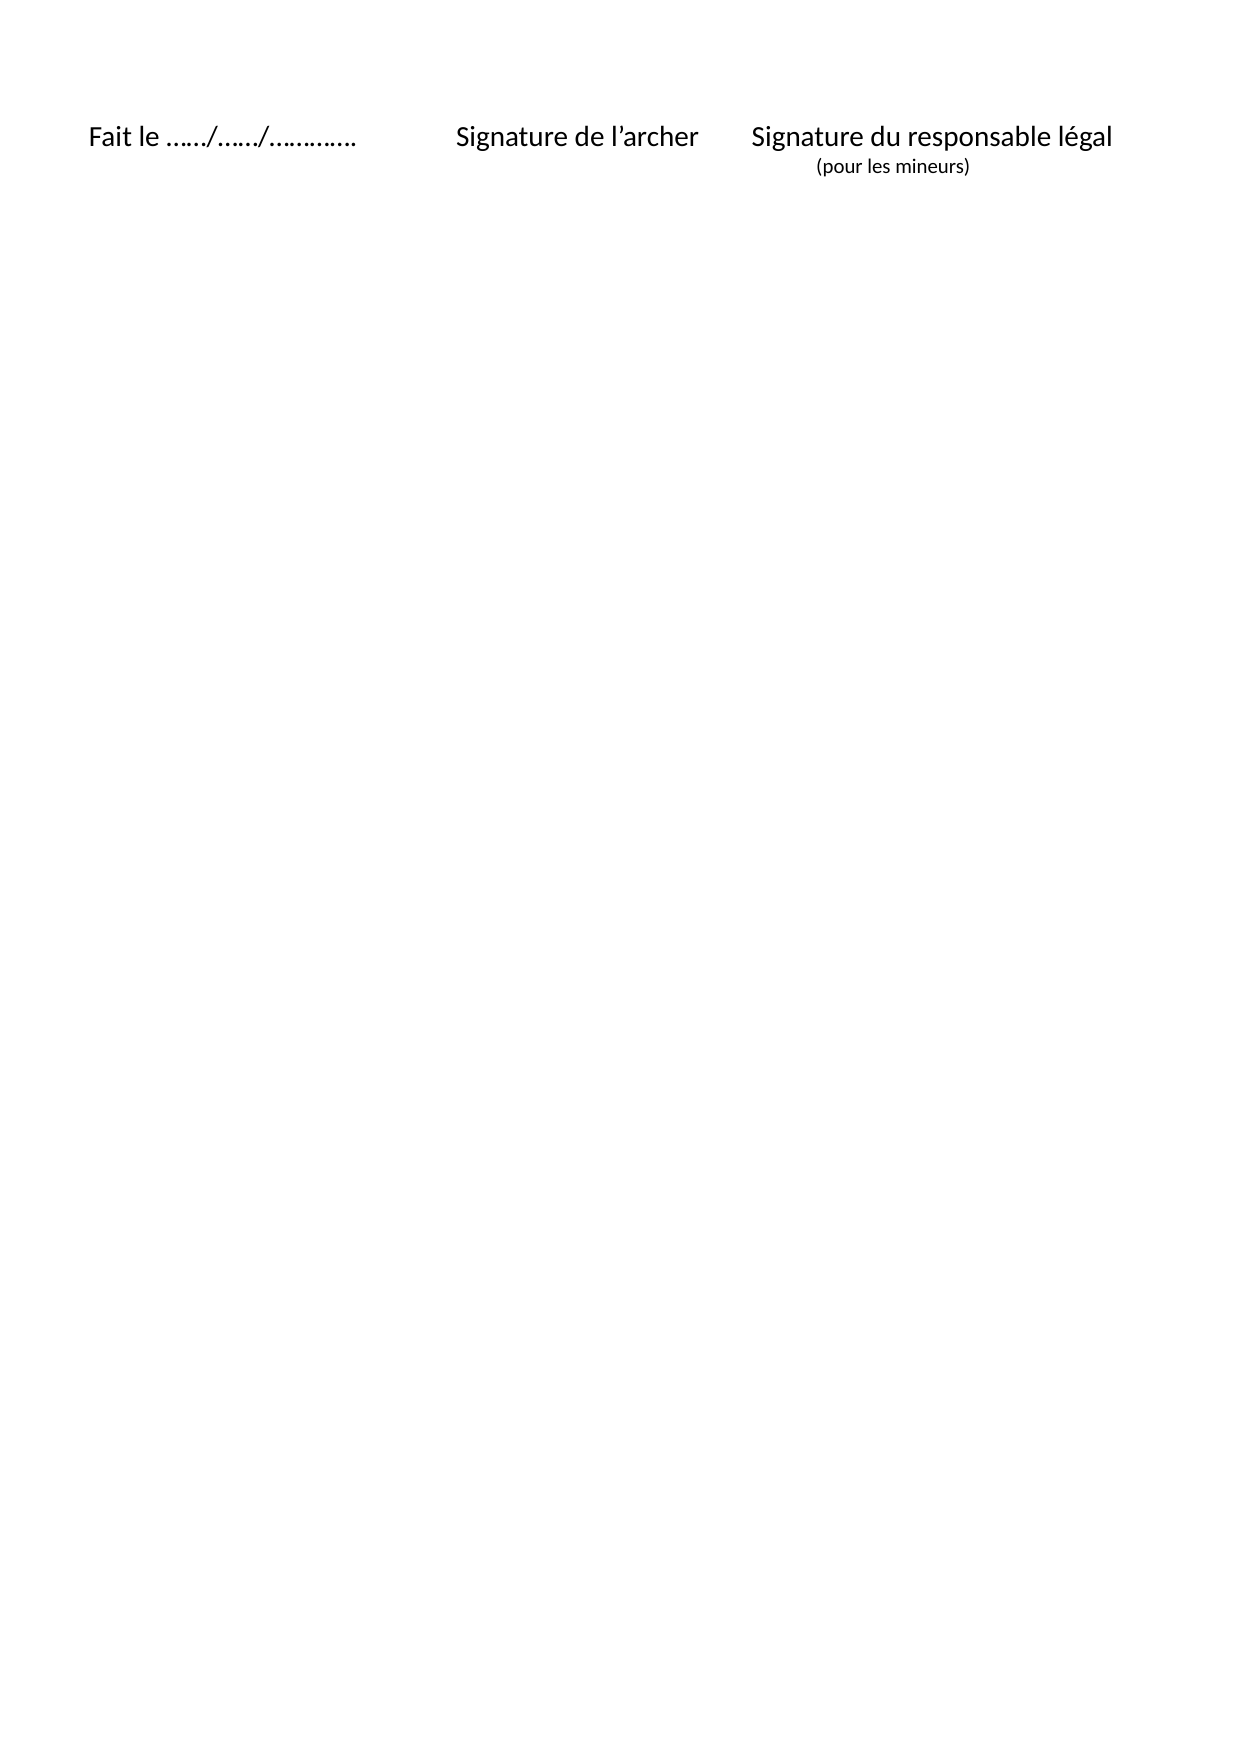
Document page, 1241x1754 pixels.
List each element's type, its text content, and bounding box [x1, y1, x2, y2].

text Fait le ……/……/…………. Signature de l’archer Signature du responsable légal [89, 118, 1122, 154]
text (pour les mineurs) [89, 154, 1122, 179]
